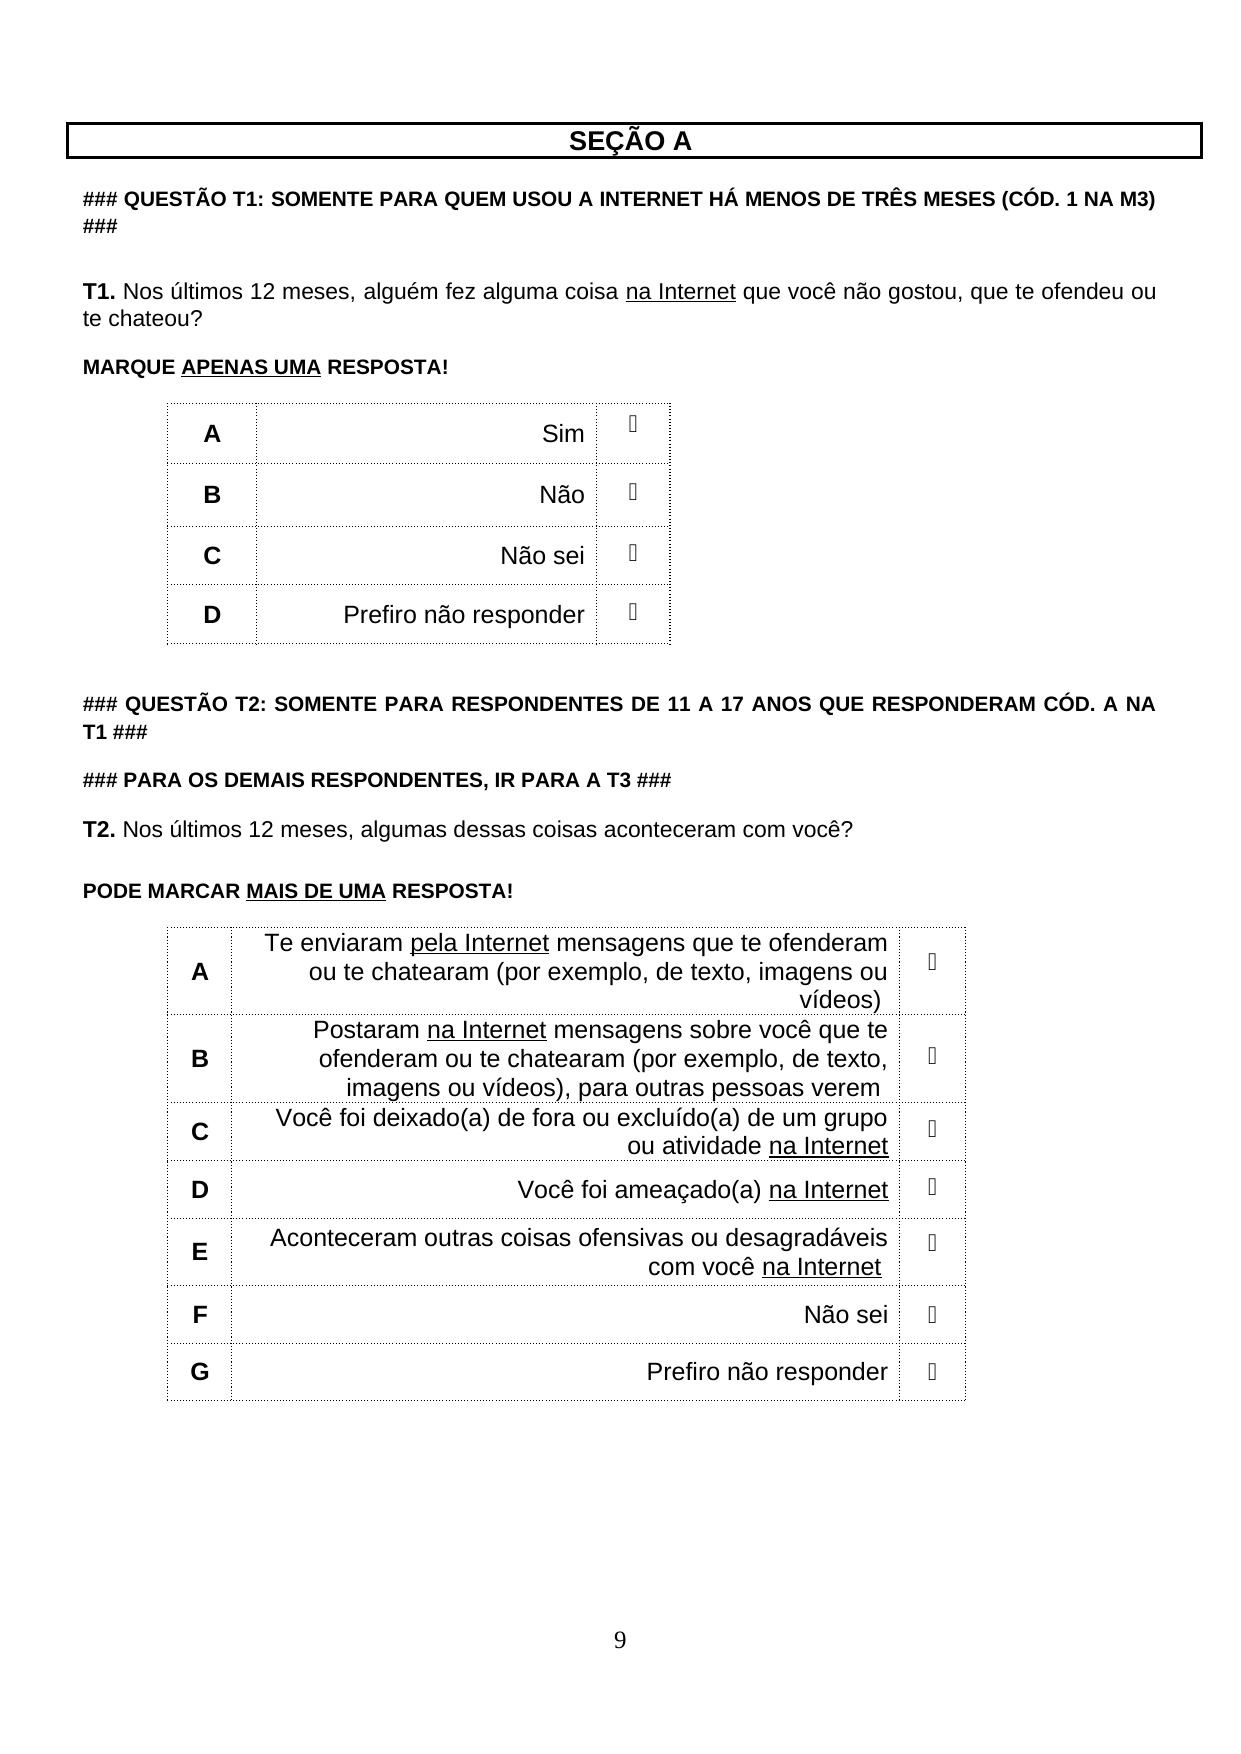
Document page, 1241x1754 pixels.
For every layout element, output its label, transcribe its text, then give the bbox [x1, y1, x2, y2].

table_cell Prefiro não responder [256, 584, 596, 643]
table_header  [596, 403, 670, 462]
table_cell D [168, 1160, 232, 1218]
table_cell  [596, 463, 670, 526]
table_cell Não sei [232, 1285, 899, 1342]
table_cell Postaram na Internet mensagens sobre você que te ofenderam ou te chatearam (por exemplo, de texto, imagens ou vídeos), para outras pessoas verem [232, 1014, 899, 1102]
table_header Sim [256, 403, 596, 462]
table_cell Não [256, 463, 596, 526]
table_cell  [596, 526, 670, 584]
table_cell C [168, 1102, 232, 1160]
table_header  [900, 927, 965, 1014]
table_cell  [900, 1160, 965, 1218]
table_header SEÇÃO A [69, 125, 79, 156]
table_cell  [900, 1285, 965, 1342]
table_cell E [168, 1218, 232, 1285]
table_cell  [596, 584, 670, 643]
table_cell  [900, 1102, 965, 1160]
table_header Te enviaram pela Internet mensagens que te ofenderam ou te chatearam (por exemplo, de texto, imagens ou vídeos) [232, 927, 899, 1014]
text PODE MARCAR MAIS DE UMA RESPOSTA! [83, 879, 1157, 903]
table_cell  [900, 1218, 965, 1285]
table_cell C [168, 526, 256, 584]
table_cell [670, 584, 965, 643]
table_header SEÇÃO A [1190, 125, 1200, 156]
text ### QUESTÃO T1: SOMENTE PARA QUEM USOU A INTERNET HÁ MENOS DE TRÊS MESES (CÓD. 1 NA M3) ### [83, 187, 1157, 238]
table_cell  [900, 1343, 965, 1400]
text T1. Nos últimos 12 meses, alguém fez alguma coisa na Internet que você não gostou, que te ofendeu ou te chateou? [83, 278, 1157, 331]
text ### PARA OS DEMAIS RESPONDENTES, IR PARA A T3 ### [83, 768, 1157, 792]
table_cell B [168, 463, 256, 526]
table_cell G [168, 1343, 232, 1400]
table_cell Você foi deixado(a) de fora ou excluído(a) de um grupo ou atividade na Internet [232, 1102, 899, 1160]
table_cell [670, 463, 965, 584]
table_cell D [168, 584, 256, 643]
text ### QUESTÃO T2: SOMENTE PARA RESPONDENTES DE 11 A 17 ANOS QUE RESPONDERAM CÓD. A NA T1 ### [83, 692, 1157, 743]
table_cell B [168, 1014, 232, 1102]
text T2. Nos últimos 12 meses, algumas dessas coisas aconteceram com você? [83, 816, 1157, 843]
table_header [670, 403, 965, 462]
table_cell Você foi ameaçado(a) na Internet [232, 1160, 899, 1218]
table_cell  [900, 1014, 965, 1102]
table_header A [168, 927, 232, 1014]
table_cell Prefiro não responder [232, 1343, 899, 1400]
table_cell Aconteceram outras coisas ofensivas ou desagradáveis com você na Internet [232, 1218, 899, 1285]
text MARQUE APENAS UMA RESPOSTA! [83, 355, 1157, 379]
table_cell F [168, 1285, 232, 1342]
table_cell Não sei [256, 526, 596, 584]
table_header A [168, 403, 256, 462]
